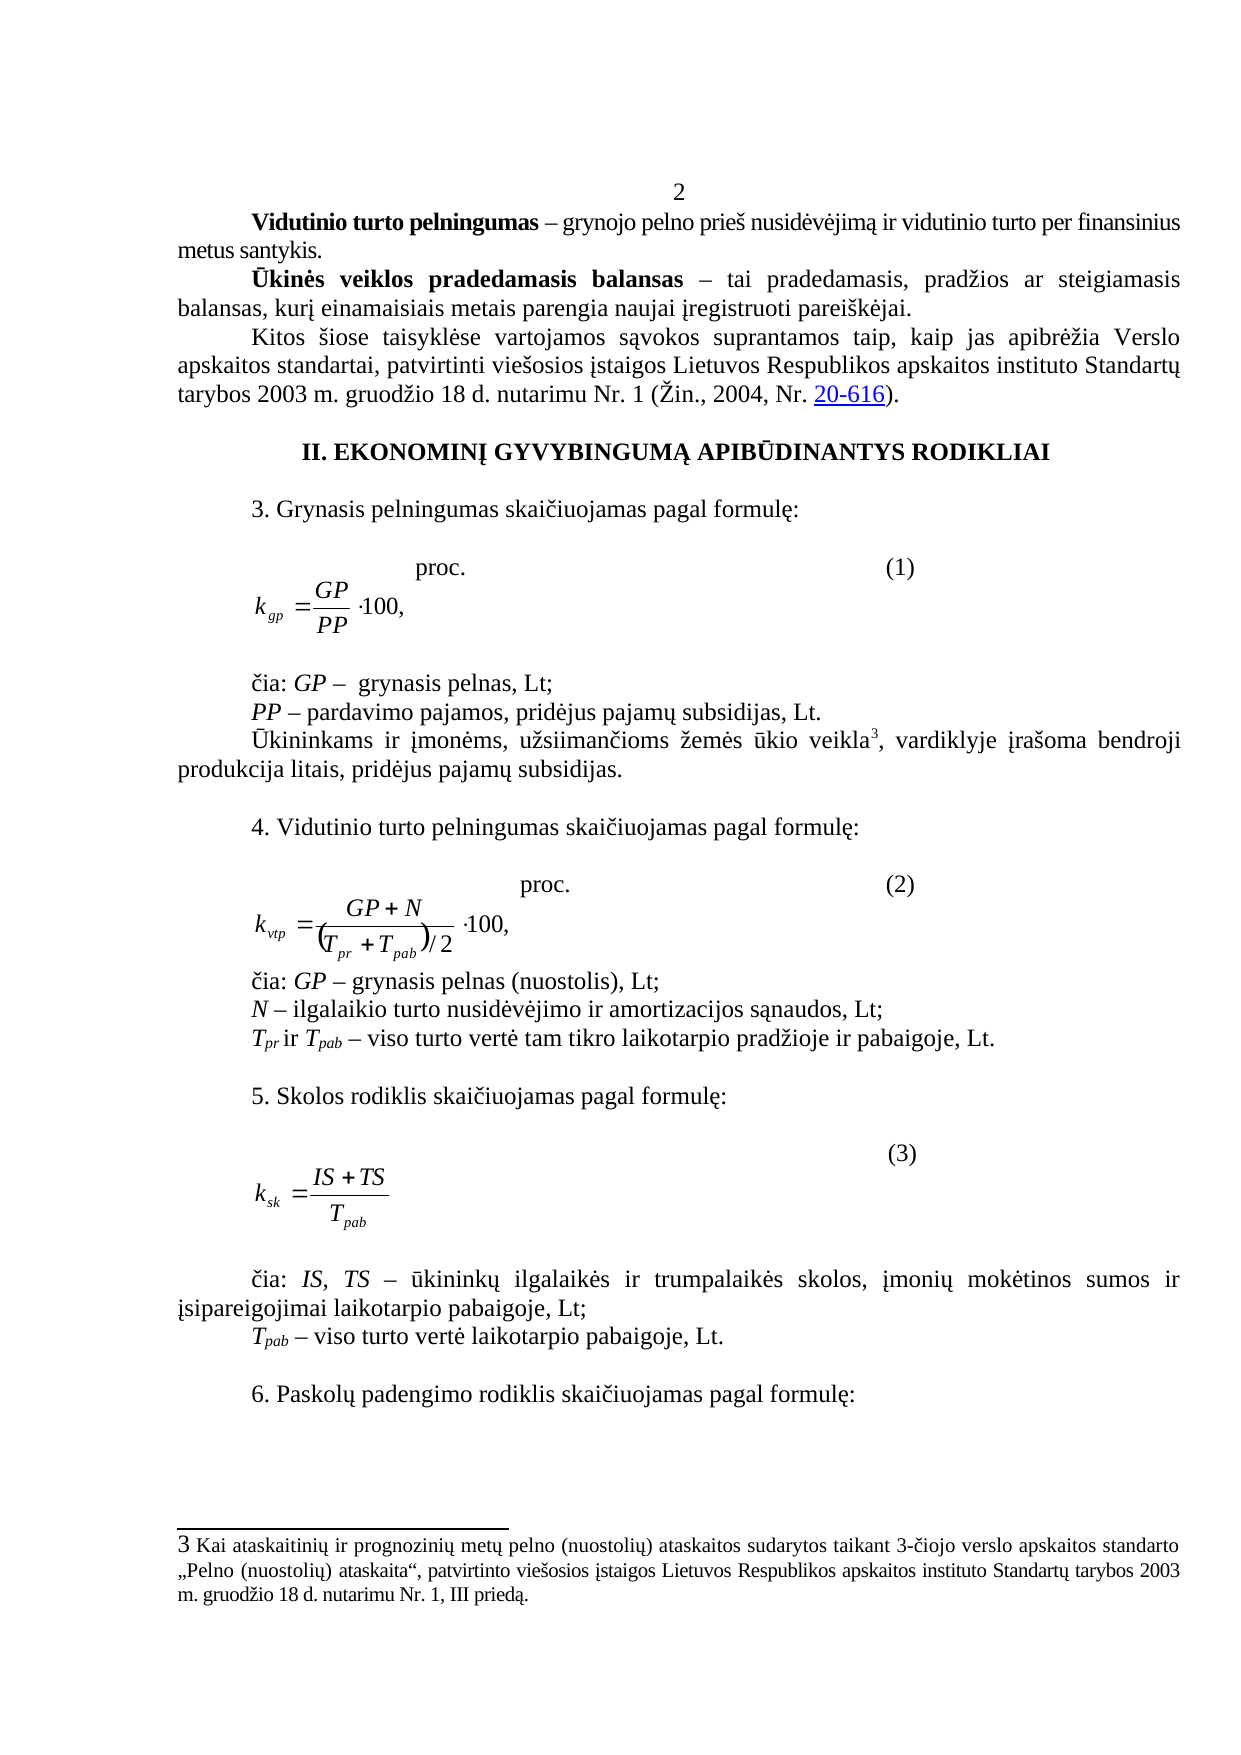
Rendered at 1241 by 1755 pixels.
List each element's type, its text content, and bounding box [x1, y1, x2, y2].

text PP – pardavimo pajamos, pridėjus pajamų subsidijas, Lt. [177, 697, 1181, 725]
text 3. Grynasis pelningumas skaičiuojamas pagal formulę: [177, 494, 1181, 523]
text proc. (2) [177, 869, 1181, 966]
text Kai ataskaitinių ir prognozinių metų pelno (nuostolių) ataskaitos sudarytos taikant 3-čiojo verslo apskaitos standarto „Pelno (nuostolių) ataskaita“, patvirtinto viešosios įstaigos Lietuvos Respublikos apskaitos instituto Standartų tarybos 2003 m. gruodžio 18 d. nutarimu Nr. 1, III priedą. [177, 1529, 1181, 1606]
text Ūkinės veiklos pradedamasis balansas – tai pradedamasis, pradžios ar steigiamasis balansas, kurį einamaisiais metais parengia naujai įregistruoti pareiškėjai. [177, 264, 1181, 322]
text Kitos šiose taisyklėse vartojamos sąvokos suprantamos taip, kaip jas apibrėžia Verslo apskaitos standartai, patvirtinti viešosios įstaigos Lietuvos Respublikos apskaitos instituto Standartų tarybos 2003 m. gruodžio 18 d. nutarimu Nr. 1 (Žin., 2004, Nr. 20-616). [177, 322, 1181, 408]
text 4. Vidutinio turto pelningumas skaičiuojamas pagal formulę: [177, 812, 1181, 840]
text (3) [177, 1138, 1181, 1235]
text 6. Paskolų padengimo rodiklis skaičiuojamas pagal formulę: [177, 1379, 1181, 1408]
text II. EKONOMINĮ GYVYBINGUMĄ APIBŪDINANTYS RODIKLIAI [177, 437, 1181, 465]
text čia: GP – grynasis pelnas (nuostolis), Lt; [177, 966, 1181, 994]
text Vidutinio turto pelningumas – grynojo pelno prieš nusidėvėjimą ir vidutinio turto per finansinius metus santykis. [177, 207, 1181, 264]
text N – ilgalaikio turto nusidėvėjimo ir amortizacijos sąnaudos, Lt; [177, 994, 1181, 1023]
text Ūkininkams ir įmonėms, užsiimančioms žemės ūkio veikla, vardiklyje įrašoma bendroji produkcija litais, pridėjus pajamų subsidijas. [177, 725, 1181, 783]
text Tpab – viso turto vertė laikotarpio pabaigoje, Lt. [177, 1321, 1181, 1350]
text čia: GP – grynasis pelnas, Lt; [177, 668, 1181, 697]
text proc. (1) [177, 552, 1181, 639]
text 5. Skolos rodiklis skaičiuojamas pagal formulę: [177, 1081, 1181, 1109]
text čia: IS, TS – ūkininkų ilgalaikės ir trumpalaikės skolos, įmonių mokėtinos sumos ir įsipareigojimai laikotarpio pabaigoje, Lt; [177, 1264, 1181, 1321]
text Tpr ir Tpab – viso turto vertė tam tikro laikotarpio pradžioje ir pabaigoje, Lt. [177, 1023, 1181, 1052]
